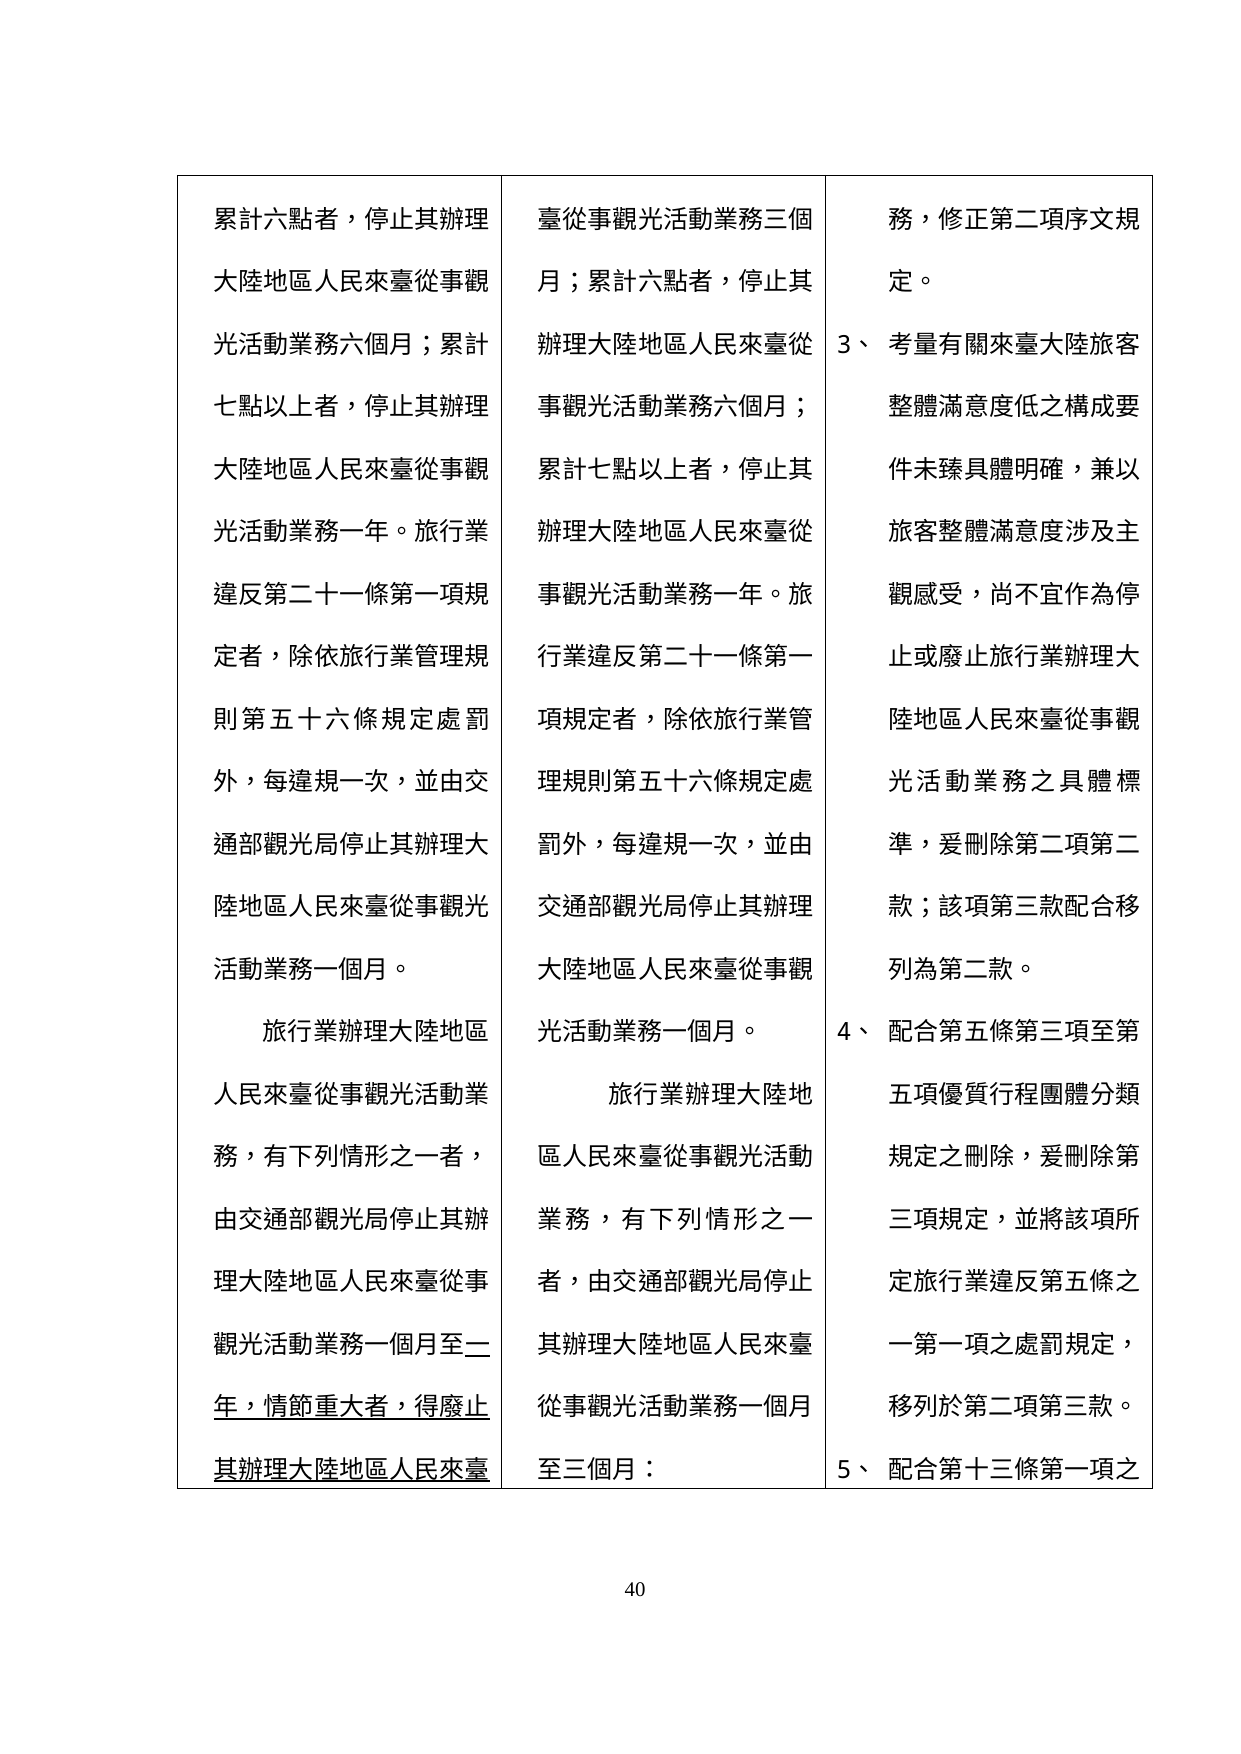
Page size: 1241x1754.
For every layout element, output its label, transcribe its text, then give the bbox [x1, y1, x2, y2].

table_cell 配合第五條、第十三條與第二十三條之修正，及第二項第五款之增訂，爰修正第一項及第二項第一款所援引之條文項次。 考量部分旅行業辦理陸客來臺從事觀光活動業務嚴重擾亂市場秩序，針對部分重大違規情事，加重違反之法律效果，情節重大者，得廢止其辦理大陸地區人民來臺從事觀光活動業務，修正第二項序文規定。 考量有關來臺大陸旅客整體滿意度低之構成要件未臻具體明確，兼以旅客整體滿意度涉及主觀感受，尚不宜作為停止或廢止旅行業辦理大陸地區人民來臺從事觀光活動業務之具體標準，爰刪除第二項第二款；該項第三款配合移列為第二款。 配合第五條第三項至第五項優質行程團體分類規定之刪除，爰刪除第三項規定，並將該項所定旅行業違反第五條之一第一項之處罰規定，移列於第二項第三款。 配合第十三條第一項之修正，爰增訂第二項第四款規定。 考量目前市場已漸趨成熟，有關於既定行程外安排或推銷自費行程，尚非屬嚴重干預市場之行為，爰刪除第五項第二款有關推銷自費行程作為加重法律效果之事由，並酌作文字修正；另將該項各款有關旅行業之處分規定，移列於第二項第五款。 就違反交通部觀光局依據第二十三條第二項就專案核准之團體訂定之特別規定，因前揭團體係特殊性質之觀光團體，違反者應加重其法律效果，爰於第二項增列第六款規定。 為維護我國觀光市場秩序，第二項第七款增訂違反第十三條第二項及第三項之法律效果。 有關就旅行業所為之停業處分，比照第二十五條之一，增訂第三項給予旅行業易以繳納保證金之選擇，另就保證金不足扣抵部分，明確規範仍處以停業處分。 [826, 176, 1152, 1488]
table_cell 累計六點者，停止其辦理大陸地區人民來臺從事觀光活動業務六個月；累計七點以上者，停止其辦理大陸地區人民來臺從事觀光活動業務一年。旅行業違反第二十一條第一項規定者，除依旅行業管理規則第五十六條規定處罰外，每違規一次，並由交通部觀光局停止其辦理大陸地區人民來臺從事觀光活動業務一個月。 旅行業辦理大陸地區人民來臺從事觀光活動業務，有下列情形之一者，由交通部觀光局停止其辦理大陸地區人民來臺從事觀光活動業務一個月至一年，情節重大者，得廢止其辦理大陸地區人民來臺 [178, 176, 501, 1488]
table_cell 臺從事觀光活動業務三個月；累計六點者，停止其辦理大陸地區人民來臺從事觀光活動業務六個月；累計七點以上者，停止其辦理大陸地區人民來臺從事觀光活動業務一年。旅行業違反第二十一條第一項規定者，除依旅行業管理規則第五十六條規定處罰外，每違規一次，並由交通部觀光局停止其辦理大陸地區人民來臺從事觀光活動業務一個月。 旅行業辦理大陸地區人民來臺從事觀光活動業務，有下列情形之一者，由交通部觀光局停止其辦理大陸地區人民來臺從事觀光活動業務一個月至三個月： [502, 176, 825, 1488]
